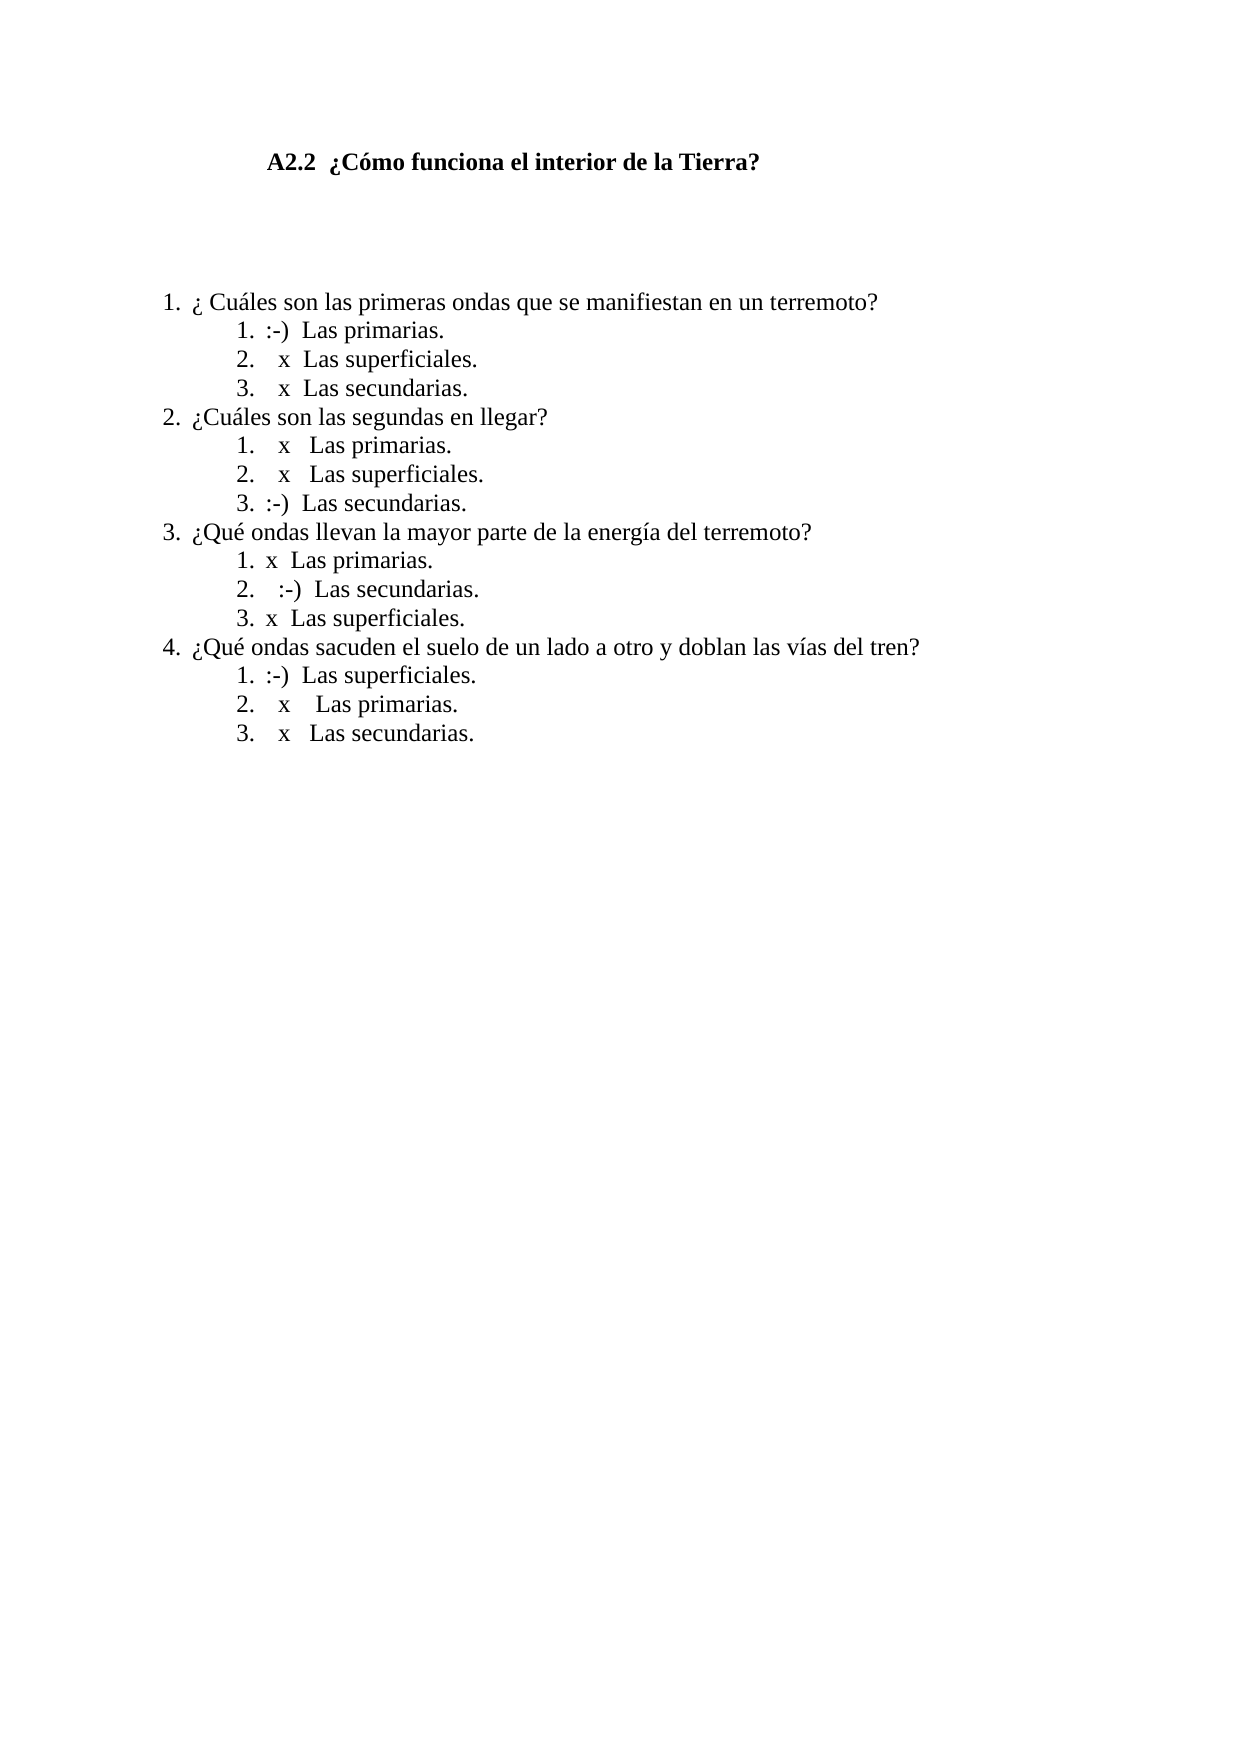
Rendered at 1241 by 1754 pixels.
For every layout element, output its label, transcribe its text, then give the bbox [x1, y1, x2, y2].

list :-) Las secundarias. [236, 488, 1122, 517]
list x Las superficiales. [236, 344, 1122, 373]
list x Las primarias. [236, 431, 1122, 459]
list ¿Cuáles son las segundas en llegar? [162, 402, 1122, 431]
list :-) Las primarias. [236, 316, 1122, 344]
list x Las superficiales. [236, 603, 1122, 632]
list x Las primarias. [236, 546, 1122, 574]
list x Las primarias. [236, 689, 1122, 718]
list x Las secundarias. [236, 718, 1122, 747]
list ¿Qué ondas sacuden el suelo de un lado a otro y doblan las vías del tren? [162, 632, 1122, 661]
text A2.2 ¿Cómo funciona el interior de la Tierra? [118, 147, 1122, 176]
list x Las secundarias. [236, 373, 1122, 402]
list x Las superficiales. [236, 459, 1122, 488]
list :-) Las superficiales. [236, 661, 1122, 689]
list ¿ Cuáles son las primeras ondas que se manifiestan en un terremoto? [162, 287, 1122, 316]
list ¿Qué ondas llevan la mayor parte de la energía del terremoto? [162, 517, 1122, 546]
list :-) Las secundarias. [236, 574, 1122, 603]
